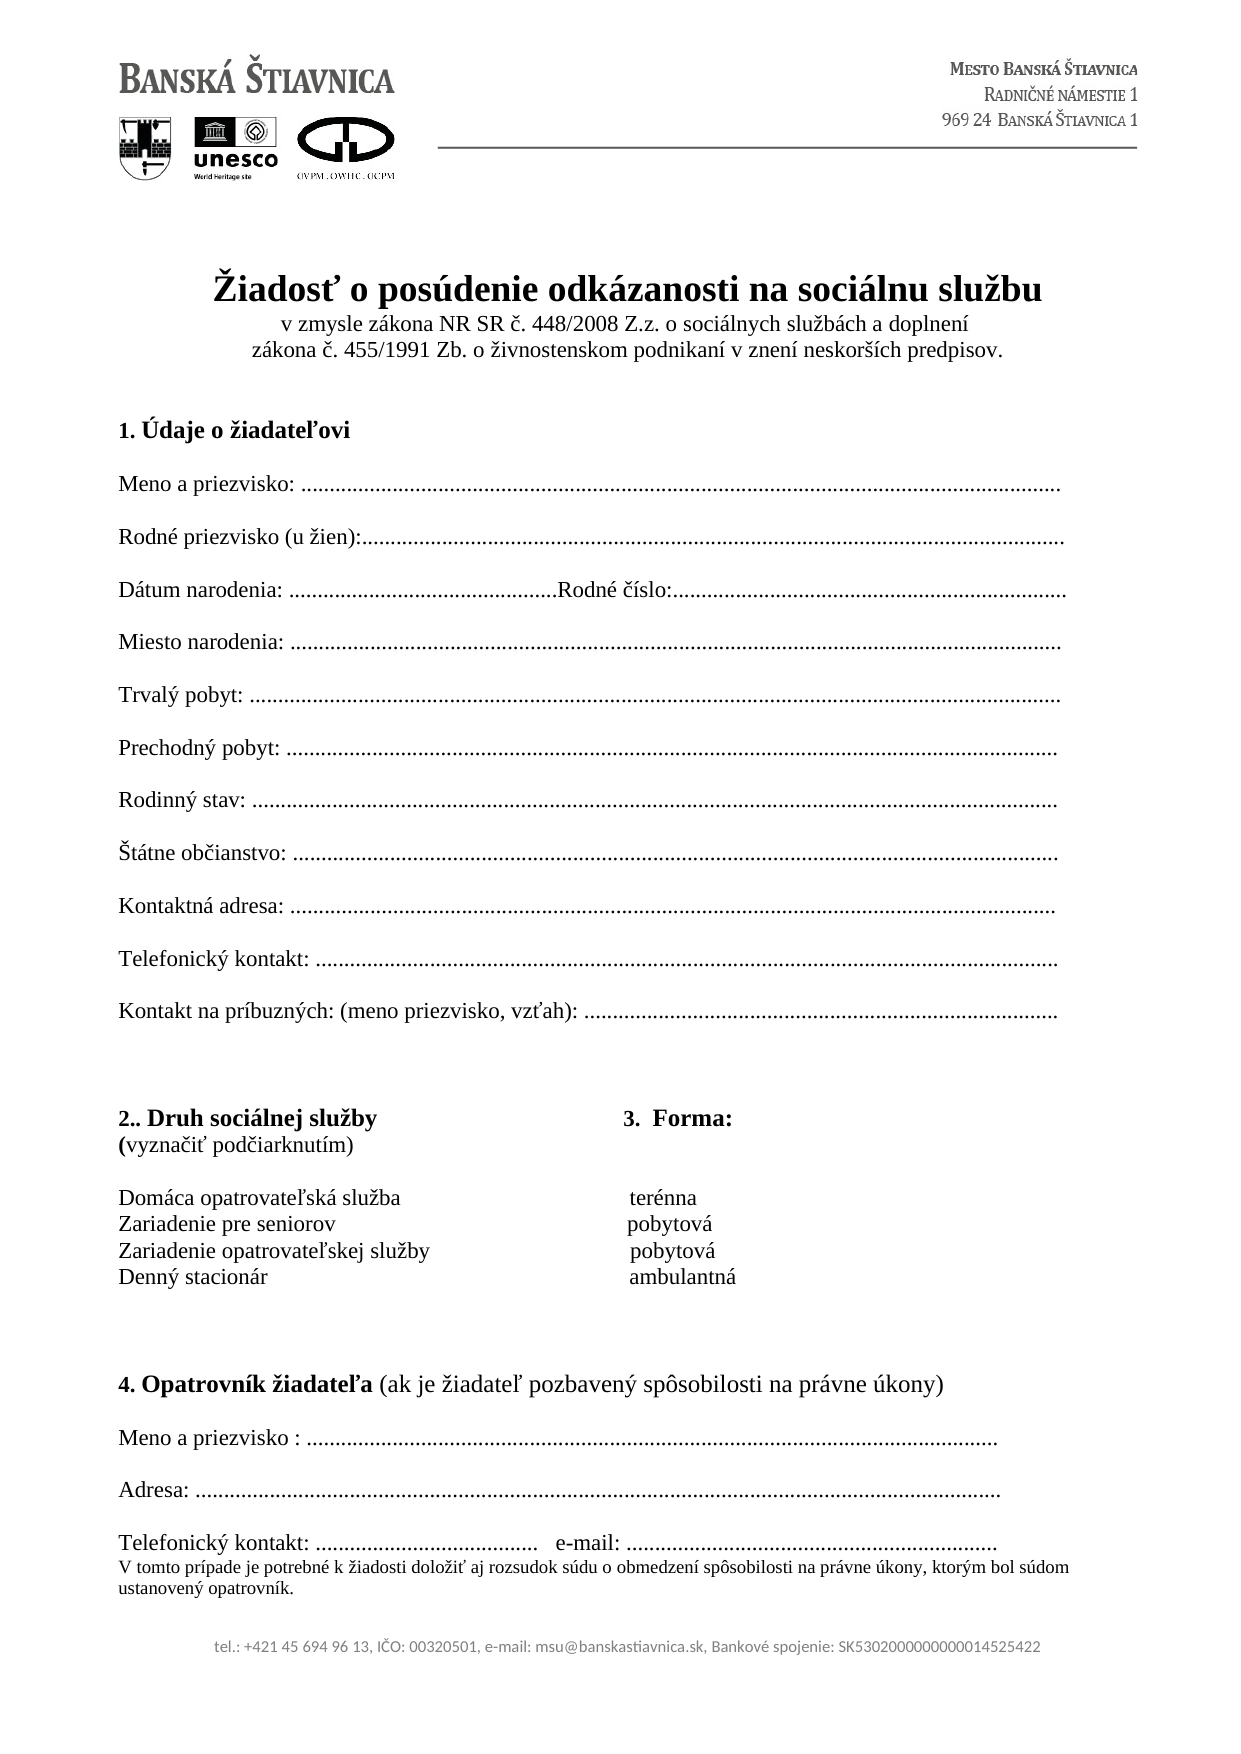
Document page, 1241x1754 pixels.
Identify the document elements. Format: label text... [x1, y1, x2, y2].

text Kontakt na príbuzných: (meno priezvisko, vzťah): ................................................................................... [118, 997, 1137, 1024]
text (vyznačiť podčiarknutím) [118, 1131, 1137, 1158]
text Zariadenie opatrovateľskej služby pobytová [118, 1237, 1137, 1263]
text Miesto narodenia: ....................................................................................................................................... [118, 628, 1137, 655]
text Rodné priezvisko (u žien):........................................................................................................................... [118, 523, 1137, 549]
text Meno a priezvisko: ..................................................................................................................................... [118, 470, 1137, 497]
text Zariadenie pre seniorov pobytová [118, 1211, 1137, 1237]
text 1. Údaje o žiadateľovi [118, 415, 1137, 444]
text 2.. Druh sociálnej služby 3. Forma: [118, 1103, 1137, 1131]
text Kontaktná adresa: ...................................................................................................................................... [118, 892, 1137, 918]
text Denný stacionár ambulantná [118, 1263, 1137, 1289]
text Telefonický kontakt: ....................................... e-mail: ................................................................. [118, 1529, 1137, 1556]
text V tomto prípade je potrebné k žiadosti doložiť aj rozsudok súdu o obmedzení spôsobilosti na právne úkony, ktorým bol súdom ustanovený opatrovník. [118, 1556, 1137, 1599]
text Prechodný pobyt: ....................................................................................................................................... [118, 734, 1137, 760]
text Adresa: ............................................................................................................................................. [118, 1476, 1137, 1503]
text Dátum narodenia: ...............................................Rodné číslo:..................................................................... [118, 576, 1137, 602]
text Štátne občianstvo: ...................................................................................................................................... [118, 839, 1137, 866]
text 4. Opatrovník žiadateľa (ak je žiadateľ pozbavený spôsobilosti na právne úkony) [118, 1369, 1137, 1397]
text Meno a priezvisko : ......................................................................................................................... [118, 1424, 1137, 1450]
text Rodinný stav: ............................................................................................................................................. [118, 786, 1137, 839]
text Telefonický kontakt: .................................................................................................................................. [118, 944, 1137, 971]
text Žiadosť o posúdenie odkázanosti na sociálnu službu [118, 267, 1137, 310]
text Trvalý pobyt: .............................................................................................................................................. [118, 681, 1137, 707]
text Domáca opatrovateľská služba terénna [118, 1184, 1137, 1211]
text v zmysle zákona NR SR č. 448/2008 Z.z. o sociálnych službách a doplnení zákona č. 455/1991 Zb. o živnostenskom podnikaní v znení neskorších predpisov. [118, 310, 1137, 362]
